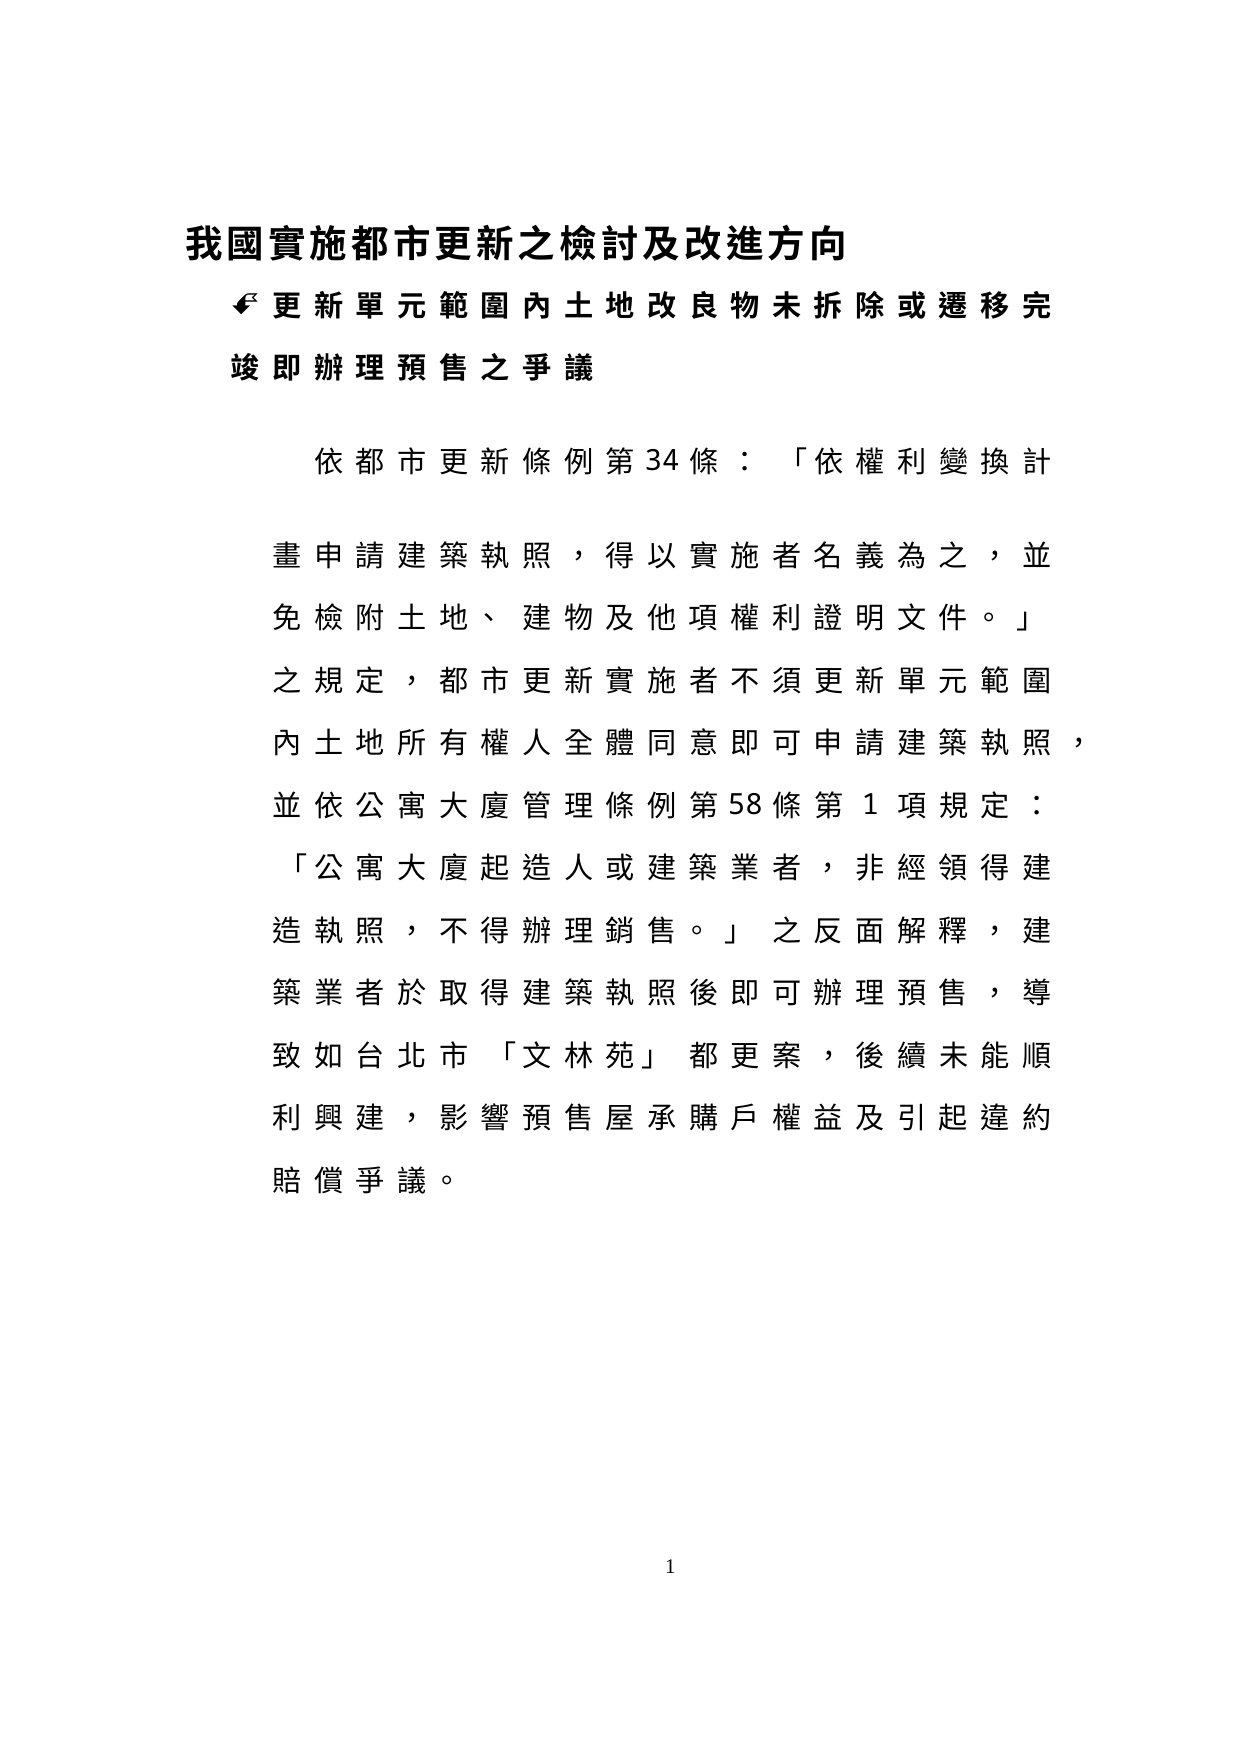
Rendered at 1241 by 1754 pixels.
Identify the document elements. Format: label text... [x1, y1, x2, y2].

text 我國實施都市更新之檢討及改進方向 [183, 199, 1058, 262]
text 依都市更新條例第34條：「依權利變換計畫申請建築執照，得以實施者名義為之，並免檢附土地、建物及他項權利證明文件。」之規定，都市更新實施者不須更新單元範圍內土地所有權人全體同意即可申請建築執照，並依公寓大廈管理條例第58條第1項規定：「公寓大廈起造人或建築業者，非經領得建造執照，不得辦理銷售。」之反面解釋，建築業者於取得建築執照後即可辦理預售，導致如台北市「文林苑」都更案，後續未能順利興建，影響預售屋承購戶權益及引起違約賠償爭議。 [242, 387, 1058, 1199]
text 更新單元範圍內土地改良物未拆除或遷移完竣即辦理預售之爭議 [214, 262, 1058, 387]
